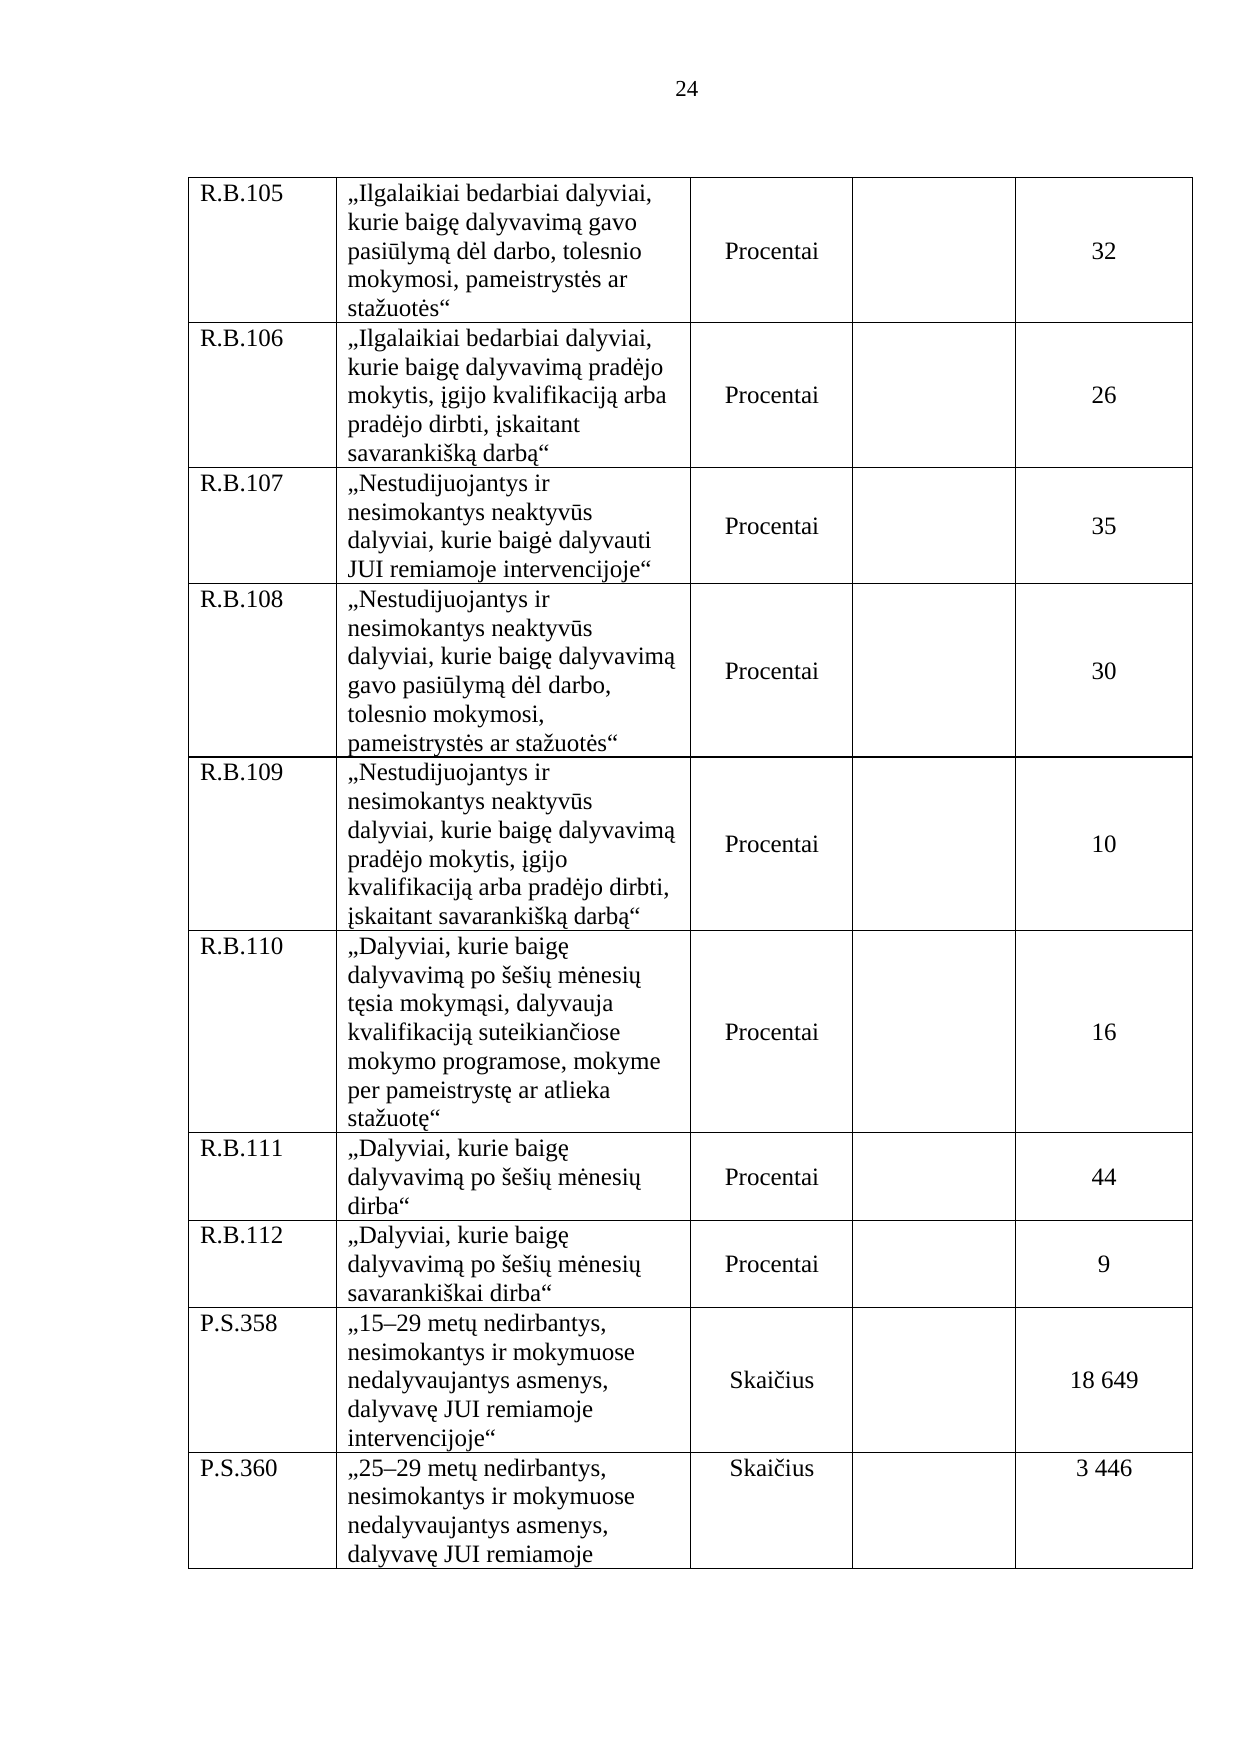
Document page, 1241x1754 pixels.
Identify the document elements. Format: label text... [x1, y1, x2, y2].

table_cell [853, 1308, 1015, 1452]
table_cell 26 [1016, 323, 1192, 467]
table_cell „Dalyviai, kurie baigę dalyvavimą po šešių mėnesių dirba“ [337, 1133, 690, 1219]
table_cell [853, 323, 1015, 467]
table_cell 44 [1016, 1133, 1192, 1219]
table_cell Procentai [691, 178, 852, 322]
table_cell 9 [1016, 1221, 1192, 1307]
table_cell [853, 178, 1015, 322]
table_cell Skaičius [691, 1308, 852, 1452]
table_cell [853, 758, 1015, 930]
table_cell „Nestudijuojantys ir nesimokantys neaktyvūs dalyviai, kurie baigė dalyvauti JUI remiamoje intervencijoje“ [337, 468, 690, 583]
table_cell [853, 584, 1015, 756]
table_cell „25–29 metų nedirbantys, nesimokantys ir mokymuose nedalyvaujantys asmenys, dalyvavę JUI remiamoje [337, 1453, 690, 1568]
table_cell [853, 931, 1015, 1132]
table_cell Procentai [691, 468, 852, 583]
table_cell Procentai [691, 1133, 852, 1219]
table_cell „Dalyviai, kurie baigę dalyvavimą po šešių mėnesių tęsia mokymąsi, dalyvauja kvalifikaciją suteikiančiose mokymo programose, mokyme per pameistrystę ar atlieka stažuotę“ [337, 931, 690, 1132]
table_cell [853, 1221, 1015, 1307]
table_cell P.S.360 [189, 1453, 336, 1568]
table_cell R.B.105 [189, 178, 336, 322]
table_cell R.B.110 [189, 931, 336, 1132]
table_cell Procentai [691, 584, 852, 756]
table_cell 16 [1016, 931, 1192, 1132]
table_cell R.B.109 [189, 758, 336, 930]
table_cell [853, 1453, 1015, 1568]
table_cell Procentai [691, 1221, 852, 1307]
table_cell „15–29 metų nedirbantys, nesimokantys ir mokymuose nedalyvaujantys asmenys, dalyvavę JUI remiamoje intervencijoje“ [337, 1308, 690, 1452]
table_cell R.B.108 [189, 584, 336, 756]
table_cell Procentai [691, 931, 852, 1132]
table_cell „Dalyviai, kurie baigę dalyvavimą po šešių mėnesių savarankiškai dirba“ [337, 1221, 690, 1307]
table_cell 30 [1016, 584, 1192, 756]
table_cell 3 446 [1016, 1453, 1192, 1568]
table_cell R.B.112 [189, 1221, 336, 1307]
table_cell „Nestudijuojantys ir nesimokantys neaktyvūs dalyviai, kurie baigę dalyvavimą pradėjo mokytis, įgijo kvalifikaciją arba pradėjo dirbti, įskaitant savarankišką darbą“ [337, 758, 690, 930]
table_cell P.S.358 [189, 1308, 336, 1452]
table_cell [853, 468, 1015, 583]
table_cell Procentai [691, 323, 852, 467]
table_cell R.B.106 [189, 323, 336, 467]
table_cell R.B.111 [189, 1133, 336, 1219]
table_cell „Ilgalaikiai bedarbiai dalyviai, kurie baigę dalyvavimą pradėjo mokytis, įgijo kvalifikaciją arba pradėjo dirbti, įskaitant savarankišką darbą“ [337, 323, 690, 467]
table_cell R.B.107 [189, 468, 336, 583]
table_cell Skaičius [691, 1453, 852, 1568]
table_cell Procentai [691, 758, 852, 930]
table_cell 10 [1016, 758, 1192, 930]
table_cell 18 649 [1016, 1308, 1192, 1452]
table_cell „Ilgalaikiai bedarbiai dalyviai, kurie baigę dalyvavimą gavo pasiūlymą dėl darbo, tolesnio mokymosi, pameistrystės ar stažuotės“ [337, 178, 690, 322]
table_cell [853, 1133, 1015, 1219]
table_cell 35 [1016, 468, 1192, 583]
table_cell „Nestudijuojantys ir nesimokantys neaktyvūs dalyviai, kurie baigę dalyvavimą gavo pasiūlymą dėl darbo, tolesnio mokymosi, pameistrystės ar stažuotės“ [337, 584, 690, 756]
table_cell 32 [1016, 178, 1192, 322]
